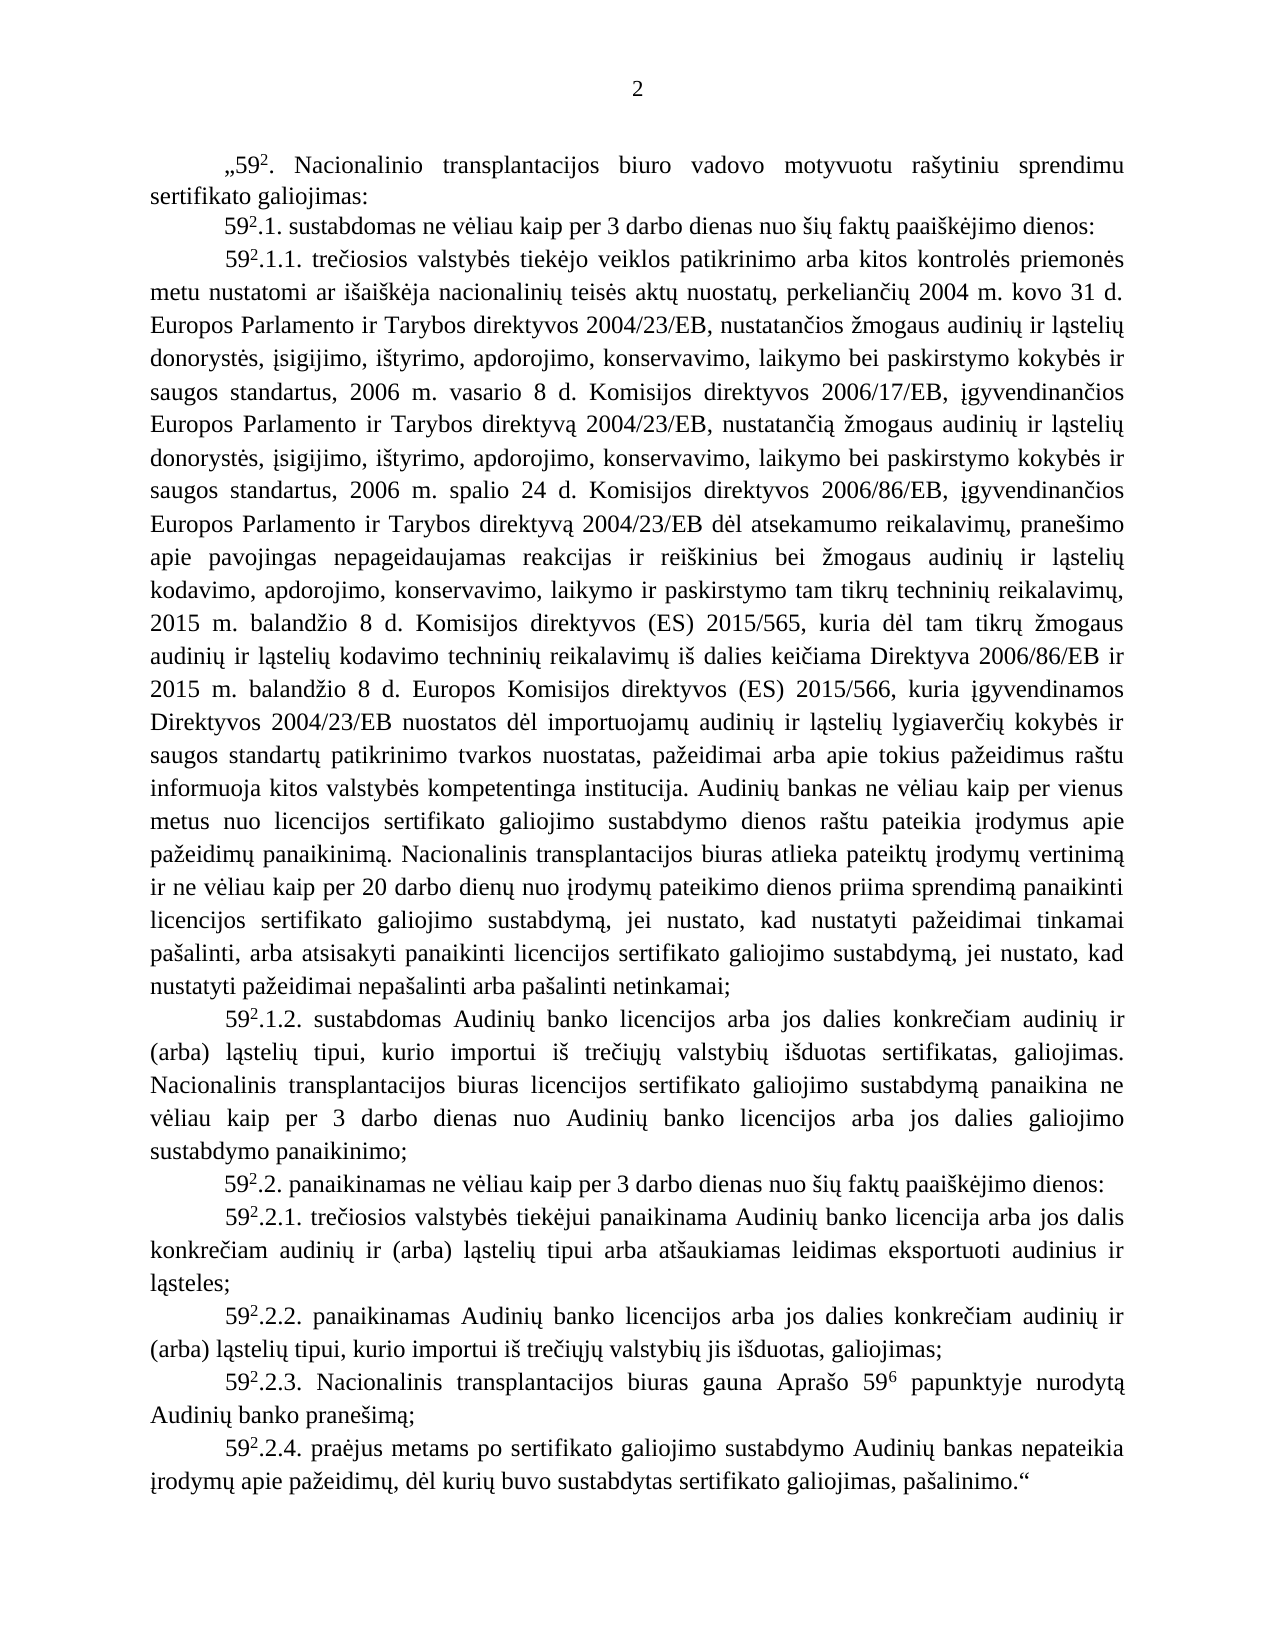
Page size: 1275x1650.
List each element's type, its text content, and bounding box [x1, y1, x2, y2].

text 592.1. sustabdomas ne vėliau kaip per 3 darbo dienas nuo šių faktų paaiškėjimo dienos: [150, 211, 1125, 240]
text 592.2.3. Nacionalinis transplantacijos biuras gauna Aprašo 596 papunktyje nurodytą Audinių banko pranešimą; [150, 1367, 1125, 1429]
text 592.2.1. trečiosios valstybės tiekėjui panaikinama Audinių banko licencija arba jos dalis konkrečiam audinių ir (arba) ląstelių tipui arba atšaukiamas leidimas eksportuoti audinius ir ląsteles; [150, 1202, 1125, 1297]
text 592.2. panaikinamas ne vėliau kaip per 3 darbo dienas nuo šių faktų paaiškėjimo dienos: [150, 1169, 1125, 1198]
text „592. Nacionalinio transplantacijos biuro vadovo motyvuotu rašytiniu sprendimu sertifikato galiojimas: [150, 150, 1125, 209]
text 592.1.1. trečiosios valstybės tiekėjo veiklos patikrinimo arba kitos kontrolės priemonės metu nustatomi ar išaiškėja nacionalinių teisės aktų nuostatų, perkeliančių 2004 m. kovo 31 d. Europos Parlamento ir Tarybos direktyvos 2004/23/EB, nustatančios žmogaus audinių ir ląstelių donorystės, įsigijimo, ištyrimo, apdorojimo, konservavimo, laikymo bei paskirstymo kokybės ir saugos standartus, 2006 m. vasario 8 d. Komisijos direktyvos 2006/17/EB, įgyvendinančios Europos Parlamento ir Tarybos direktyvą 2004/23/EB, nustatančią žmogaus audinių ir ląstelių donorystės, įsigijimo, ištyrimo, apdorojimo, konservavimo, laikymo bei paskirstymo kokybės ir saugos standartus, 2006 m. spalio 24 d. Komisijos direktyvos 2006/86/EB, įgyvendinančios Europos Parlamento ir Tarybos direktyvą 2004/23/EB dėl atsekamumo reikalavimų, pranešimo apie pavojingas nepageidaujamas reakcijas ir reiškinius bei žmogaus audinių ir ląstelių kodavimo, apdorojimo, konservavimo, laikymo ir paskirstymo tam tikrų techninių reikalavimų, 2015 m. balandžio 8 d. Komisijos direktyvos (ES) 2015/565, kuria dėl tam tikrų žmogaus audinių ir ląstelių kodavimo techninių reikalavimų iš dalies keičiama Direktyva 2006/86/EB ir 2015 m. balandžio 8 d. Europos Komisijos direktyvos (ES) 2015/566, kuria įgyvendinamos Direktyvos 2004/23/EB nuostatos dėl importuojamų audinių ir ląstelių lygiaverčių kokybės ir saugos standartų patikrinimo tvarkos nuostatas, pažeidimai arba apie tokius pažeidimus raštu informuoja kitos valstybės kompetentinga institucija. Audinių bankas ne vėliau kaip per vienus metus nuo licencijos sertifikato galiojimo sustabdymo dienos raštu pateikia įrodymus apie pažeidimų panaikinimą. Nacionalinis transplantacijos biuras atlieka pateiktų įrodymų vertinimą ir ne vėliau kaip per 20 darbo dienų nuo įrodymų pateikimo dienos priima sprendimą panaikinti licencijos sertifikato galiojimo sustabdymą, jei nustato, kad nustatyti pažeidimai tinkamai pašalinti, arba atsisakyti panaikinti licencijos sertifikato galiojimo sustabdymą, jei nustato, kad nustatyti pažeidimai nepašalinti arba pašalinti netinkamai; [150, 244, 1125, 1000]
text 592.1.2. sustabdomas Audinių banko licencijos arba jos dalies konkrečiam audinių ir (arba) ląstelių tipui, kurio importui iš trečiųjų valstybių išduotas sertifikatas, galiojimas. Nacionalinis transplantacijos biuras licencijos sertifikato galiojimo sustabdymą panaikina ne vėliau kaip per 3 darbo dienas nuo Audinių banko licencijos arba jos dalies galiojimo sustabdymo panaikinimo; [150, 1004, 1125, 1165]
text 592.2.2. panaikinamas Audinių banko licencijos arba jos dalies konkrečiam audinių ir (arba) ląstelių tipui, kurio importui iš trečiųjų valstybių jis išduotas, galiojimas; [150, 1301, 1125, 1363]
text 592.2.4. praėjus metams po sertifikato galiojimo sustabdymo Audinių bankas nepateikia įrodymų apie pažeidimų, dėl kurių buvo sustabdytas sertifikato galiojimas, pašalinimo.“ [150, 1433, 1125, 1495]
